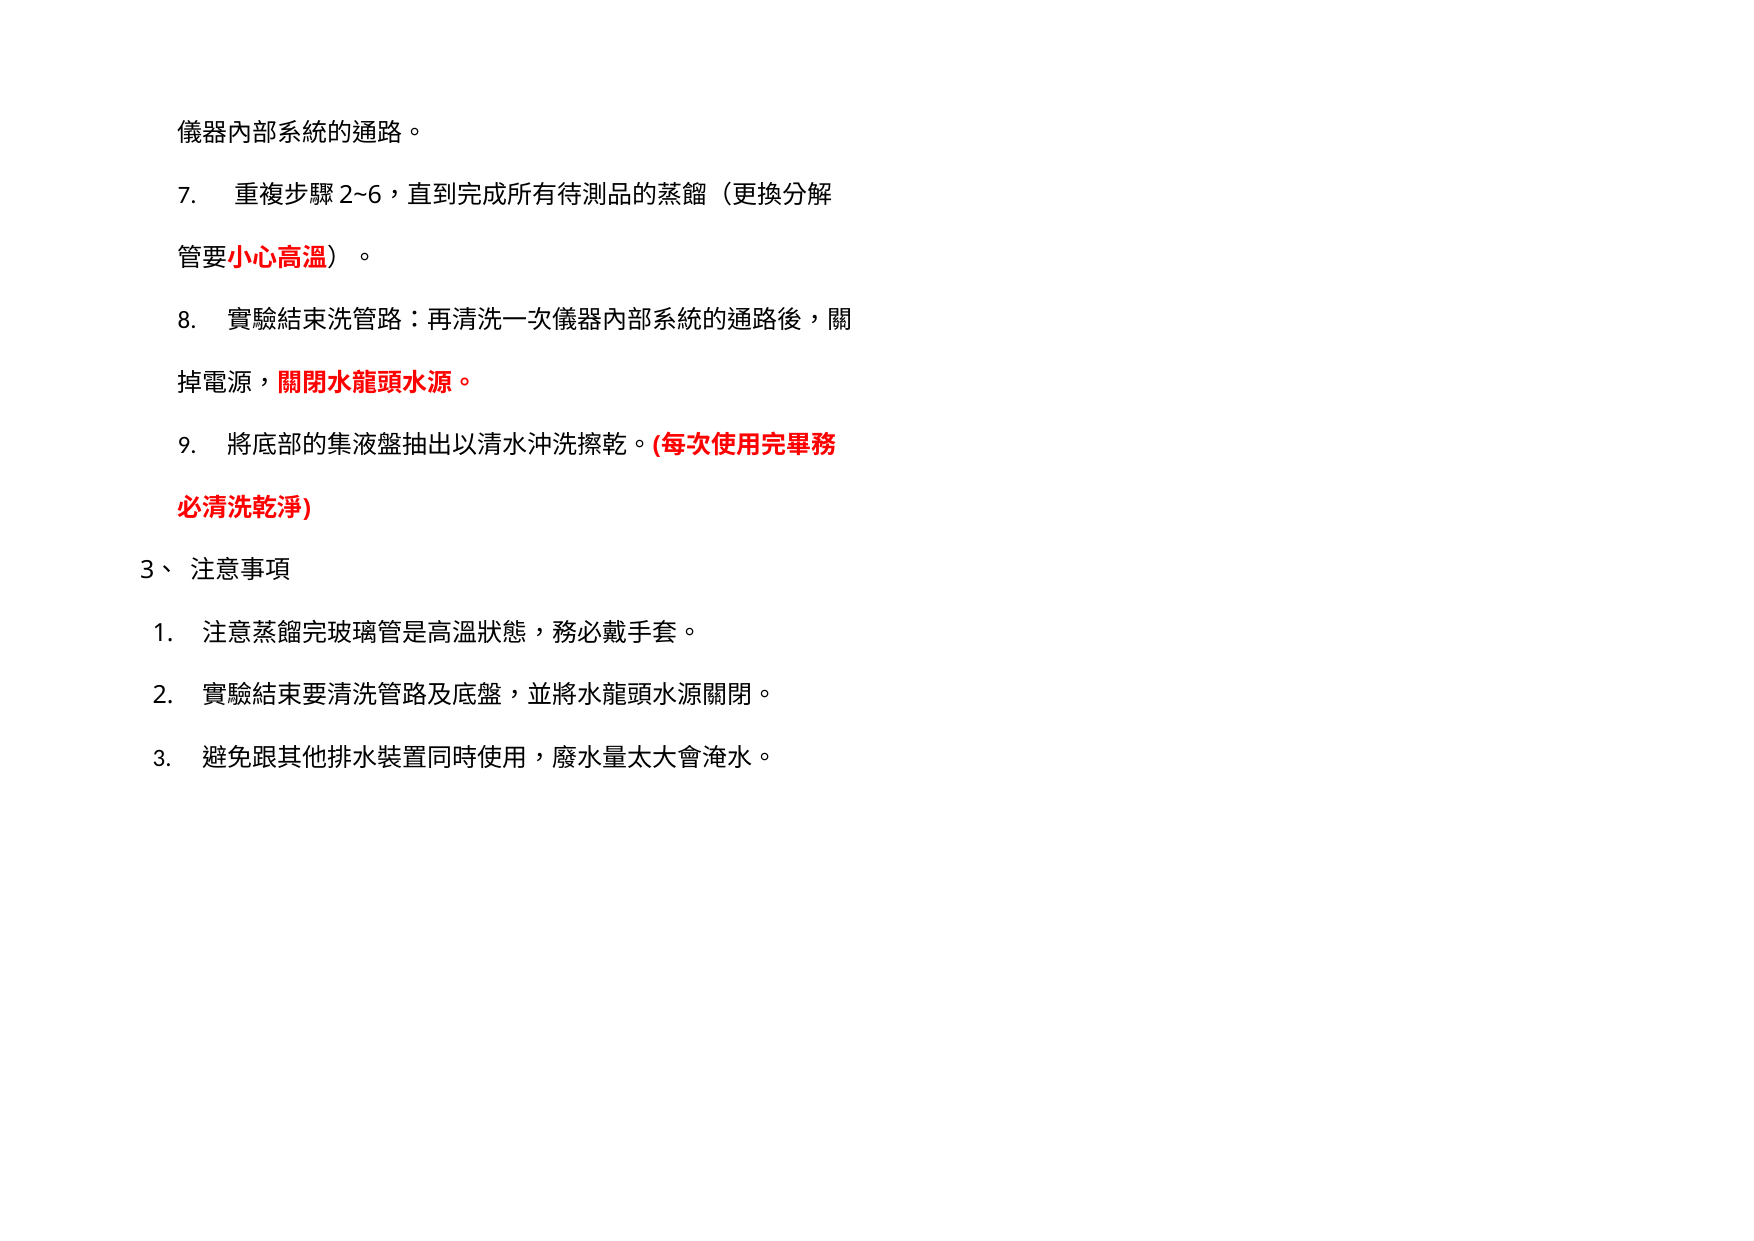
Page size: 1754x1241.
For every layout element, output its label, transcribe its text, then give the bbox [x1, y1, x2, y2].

list 注意蒸餾完玻璃管是高溫狀態，務必戴手套。 [152, 589, 855, 651]
list 實驗結束要清洗管路及底盤，並將水龍頭水源關閉。 [152, 651, 855, 714]
list 將底部的集液盤抽出以清水沖洗擦乾。(每次使用完畢務必清洗乾淨) [177, 401, 855, 526]
list 實驗結束洗管路：再清洗一次儀器內部系統的通路後，關掉電源，關閉水龍頭水源。 [177, 276, 855, 401]
list 注意事項 [140, 526, 855, 589]
list 儀器內部系統的通路。 [177, 89, 855, 151]
list 重複步驟2~6，直到完成所有待測品的蒸餾（更換分解管要小心高溫）。 [177, 151, 855, 276]
list 避免跟其他排水裝置同時使用，廢水量太大會淹水。 [152, 714, 855, 776]
